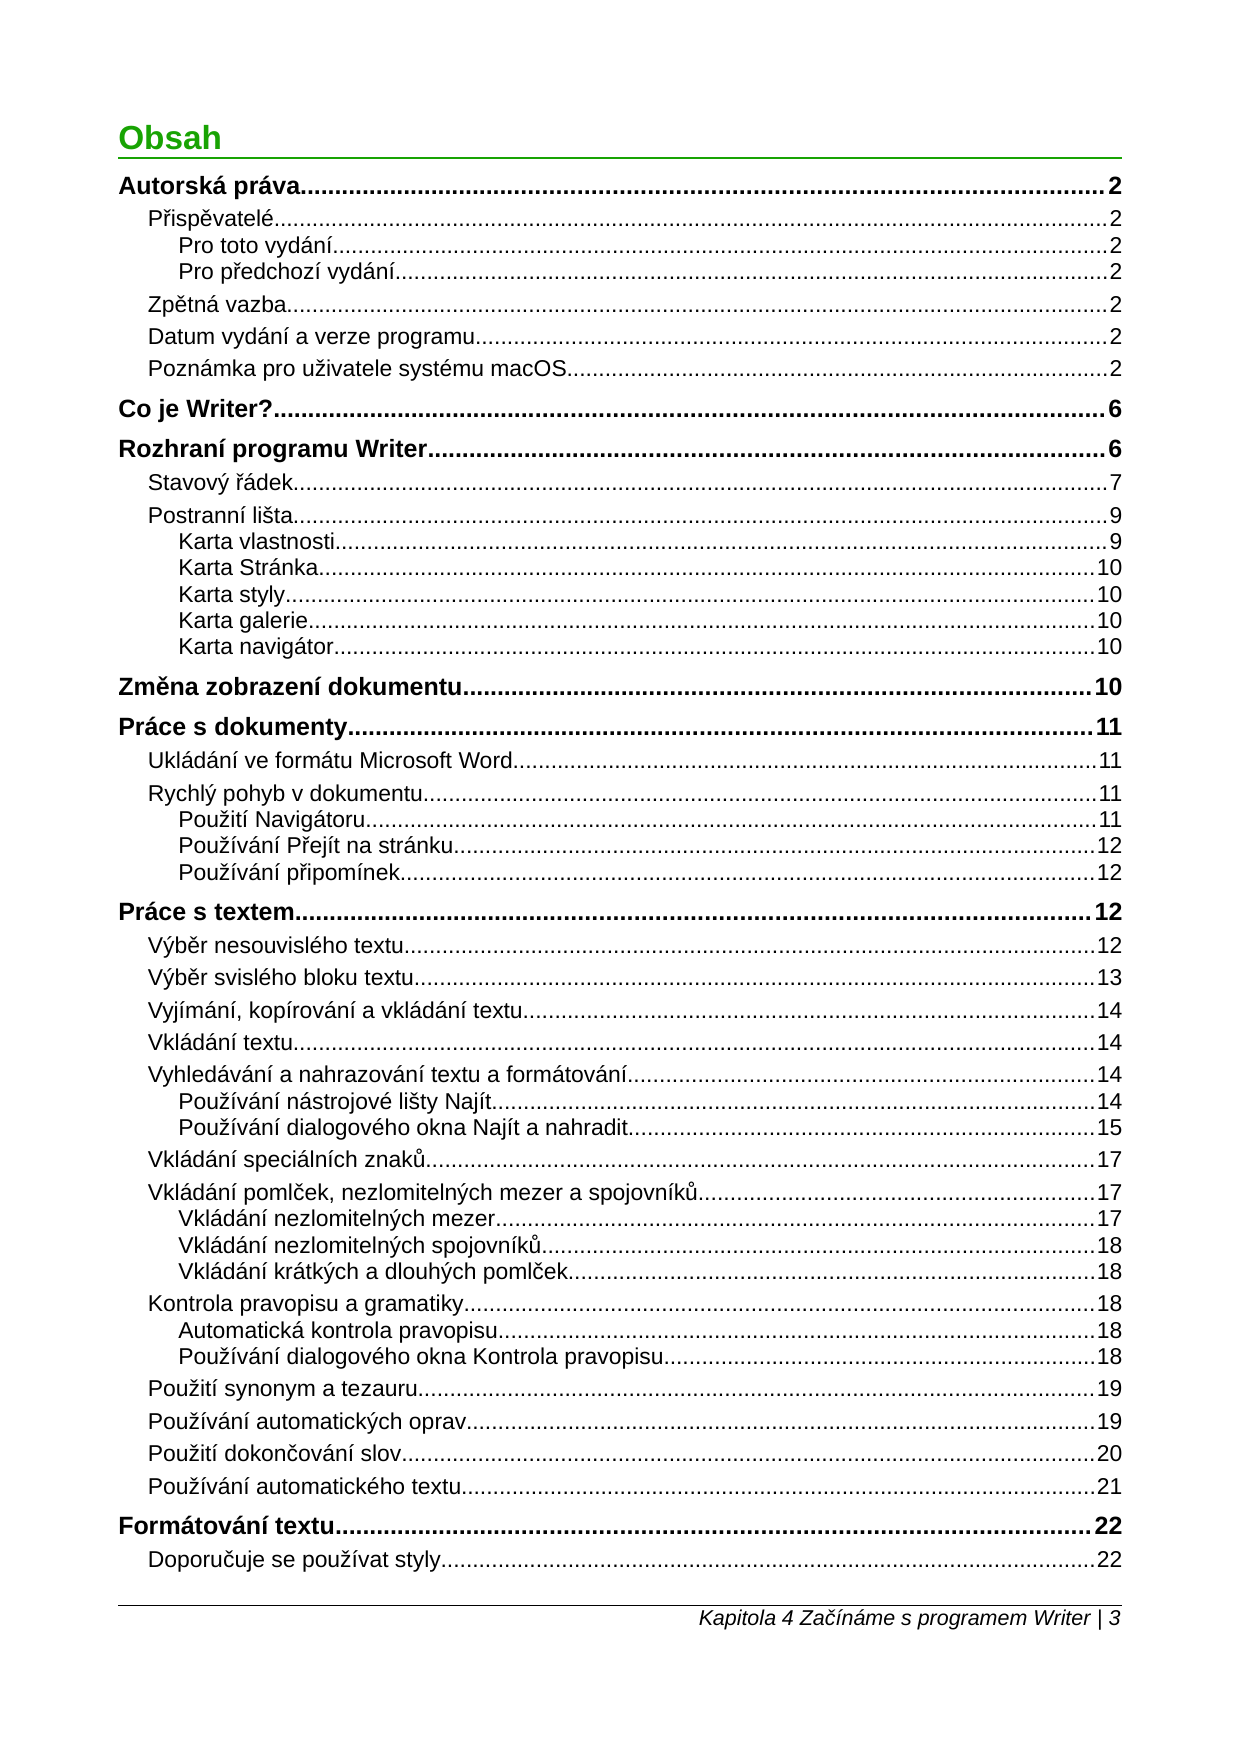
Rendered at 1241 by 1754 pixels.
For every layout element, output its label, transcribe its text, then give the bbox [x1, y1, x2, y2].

text Vkládání krátkých a dlouhých pomlček 18 [178, 1258, 1122, 1284]
text Pro předchozí vydání 2 [178, 258, 1122, 284]
text Datum vydání a verze programu 2 [148, 323, 1122, 349]
subtitle Obsah [118, 118, 1122, 157]
text Používání dialogového okna Najít a nahradit 15 [178, 1114, 1122, 1140]
text Autorská práva 2 [118, 171, 1122, 199]
text Vkládání nezlomitelných spojovníků 18 [178, 1232, 1122, 1258]
text Práce s dokumenty 11 [118, 712, 1122, 741]
text Automatická kontrola pravopisu 18 [178, 1317, 1122, 1343]
text Použití dokončování slov 20 [148, 1440, 1122, 1467]
text Pro toto vydání 2 [178, 232, 1122, 258]
text Používání nástrojové lišty Najít 14 [178, 1088, 1122, 1114]
text Používání automatického textu 21 [148, 1473, 1122, 1499]
text Vkládání pomlček, nezlomitelných mezer a spojovníků 17 [148, 1179, 1122, 1205]
text Práce s textem 12 [118, 897, 1122, 926]
text Použití synonym a tezauru 19 [148, 1375, 1122, 1402]
text Formátování textu 22 [118, 1511, 1122, 1540]
text Vkládání nezlomitelných mezer 17 [178, 1205, 1122, 1232]
text Co je Writer? 6 [118, 394, 1122, 422]
text Používání Přejít na stránku 12 [178, 832, 1122, 859]
text Postranní lišta 9 [148, 502, 1122, 528]
text Stavový řádek 7 [148, 469, 1122, 496]
text Rozhraní programu Writer 6 [118, 434, 1122, 463]
text Karta navigátor 10 [178, 633, 1122, 660]
text Vyjímání, kopírování a vkládání textu 14 [148, 997, 1122, 1023]
text Používání připomínek 12 [178, 859, 1122, 885]
text Karta Stránka 10 [178, 554, 1122, 581]
text Poznámka pro uživatele systému macOS 2 [148, 355, 1122, 382]
text Výběr nesouvislého textu 12 [148, 932, 1122, 958]
text Rychlý pohyb v dokumentu 11 [148, 779, 1122, 806]
text Použití Navigátoru 11 [178, 806, 1122, 832]
text Výběr svislého bloku textu 13 [148, 964, 1122, 991]
text Přispěvatelé 2 [148, 205, 1122, 232]
text Používání dialogového okna Kontrola pravopisu 18 [178, 1343, 1122, 1369]
text Používání automatických oprav 19 [148, 1408, 1122, 1434]
text Vkládání textu 14 [148, 1029, 1122, 1055]
text Karta galerie 10 [178, 607, 1122, 633]
text Vkládání speciálních znaků 17 [148, 1146, 1122, 1173]
text Ukládání ve formátu Microsoft Word 11 [148, 747, 1122, 773]
text Kontrola pravopisu a gramatiky 18 [148, 1290, 1122, 1317]
text Karta vlastnosti 9 [178, 528, 1122, 554]
text Doporučuje se používat styly 22 [148, 1546, 1122, 1572]
text Karta styly 10 [178, 581, 1122, 607]
text Zpětná vazba 2 [148, 291, 1122, 317]
text Změna zobrazení dokumentu 10 [118, 672, 1122, 700]
text Vyhledávání a nahrazování textu a formátování 14 [148, 1061, 1122, 1088]
